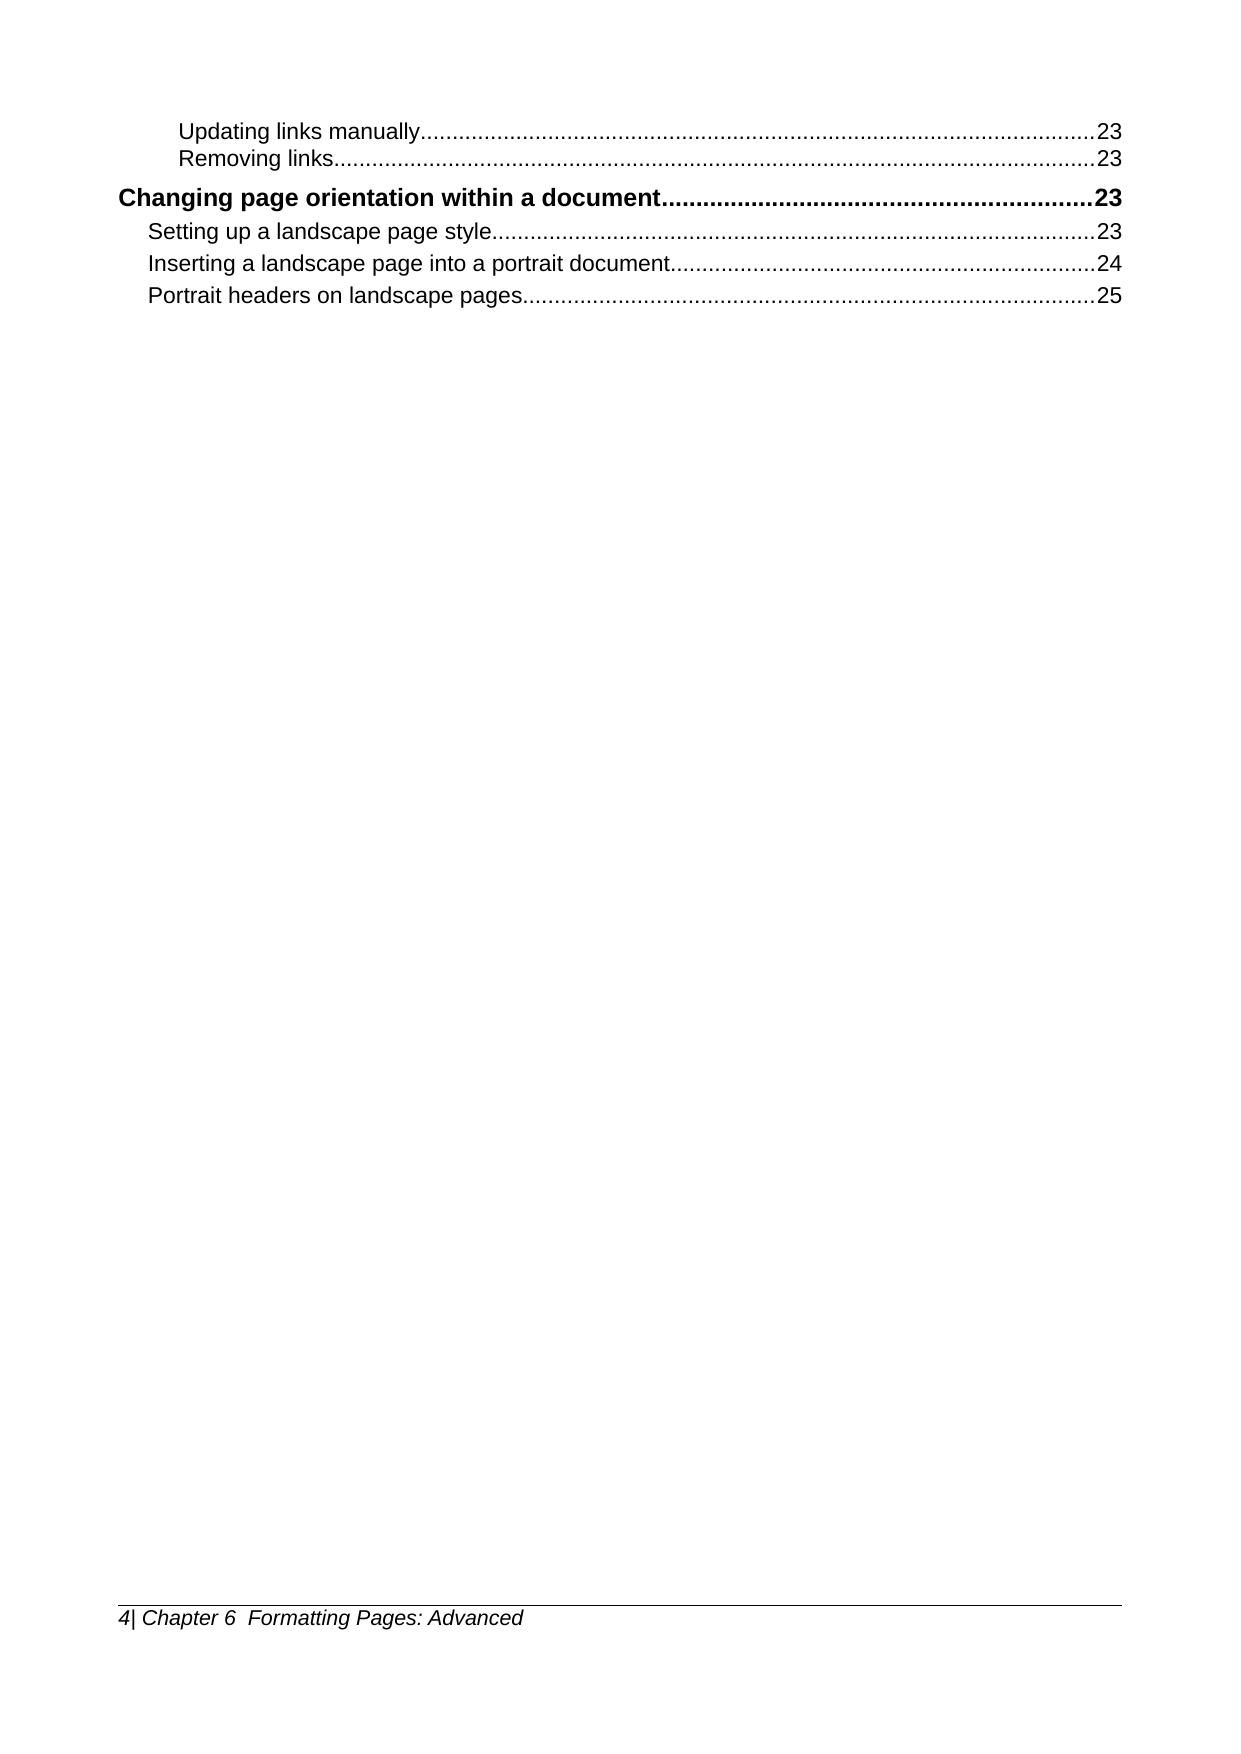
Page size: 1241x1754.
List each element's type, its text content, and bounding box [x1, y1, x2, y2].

text Setting up a landscape page style 23 [148, 218, 1122, 244]
text Inserting a landscape page into a portrait document 24 [148, 250, 1122, 276]
text Removing links 23 [178, 144, 1122, 171]
text Portrait headers on landscape pages 25 [148, 282, 1122, 309]
text Updating links manually 23 [178, 118, 1122, 144]
text Changing page orientation within a document 23 [118, 183, 1122, 212]
